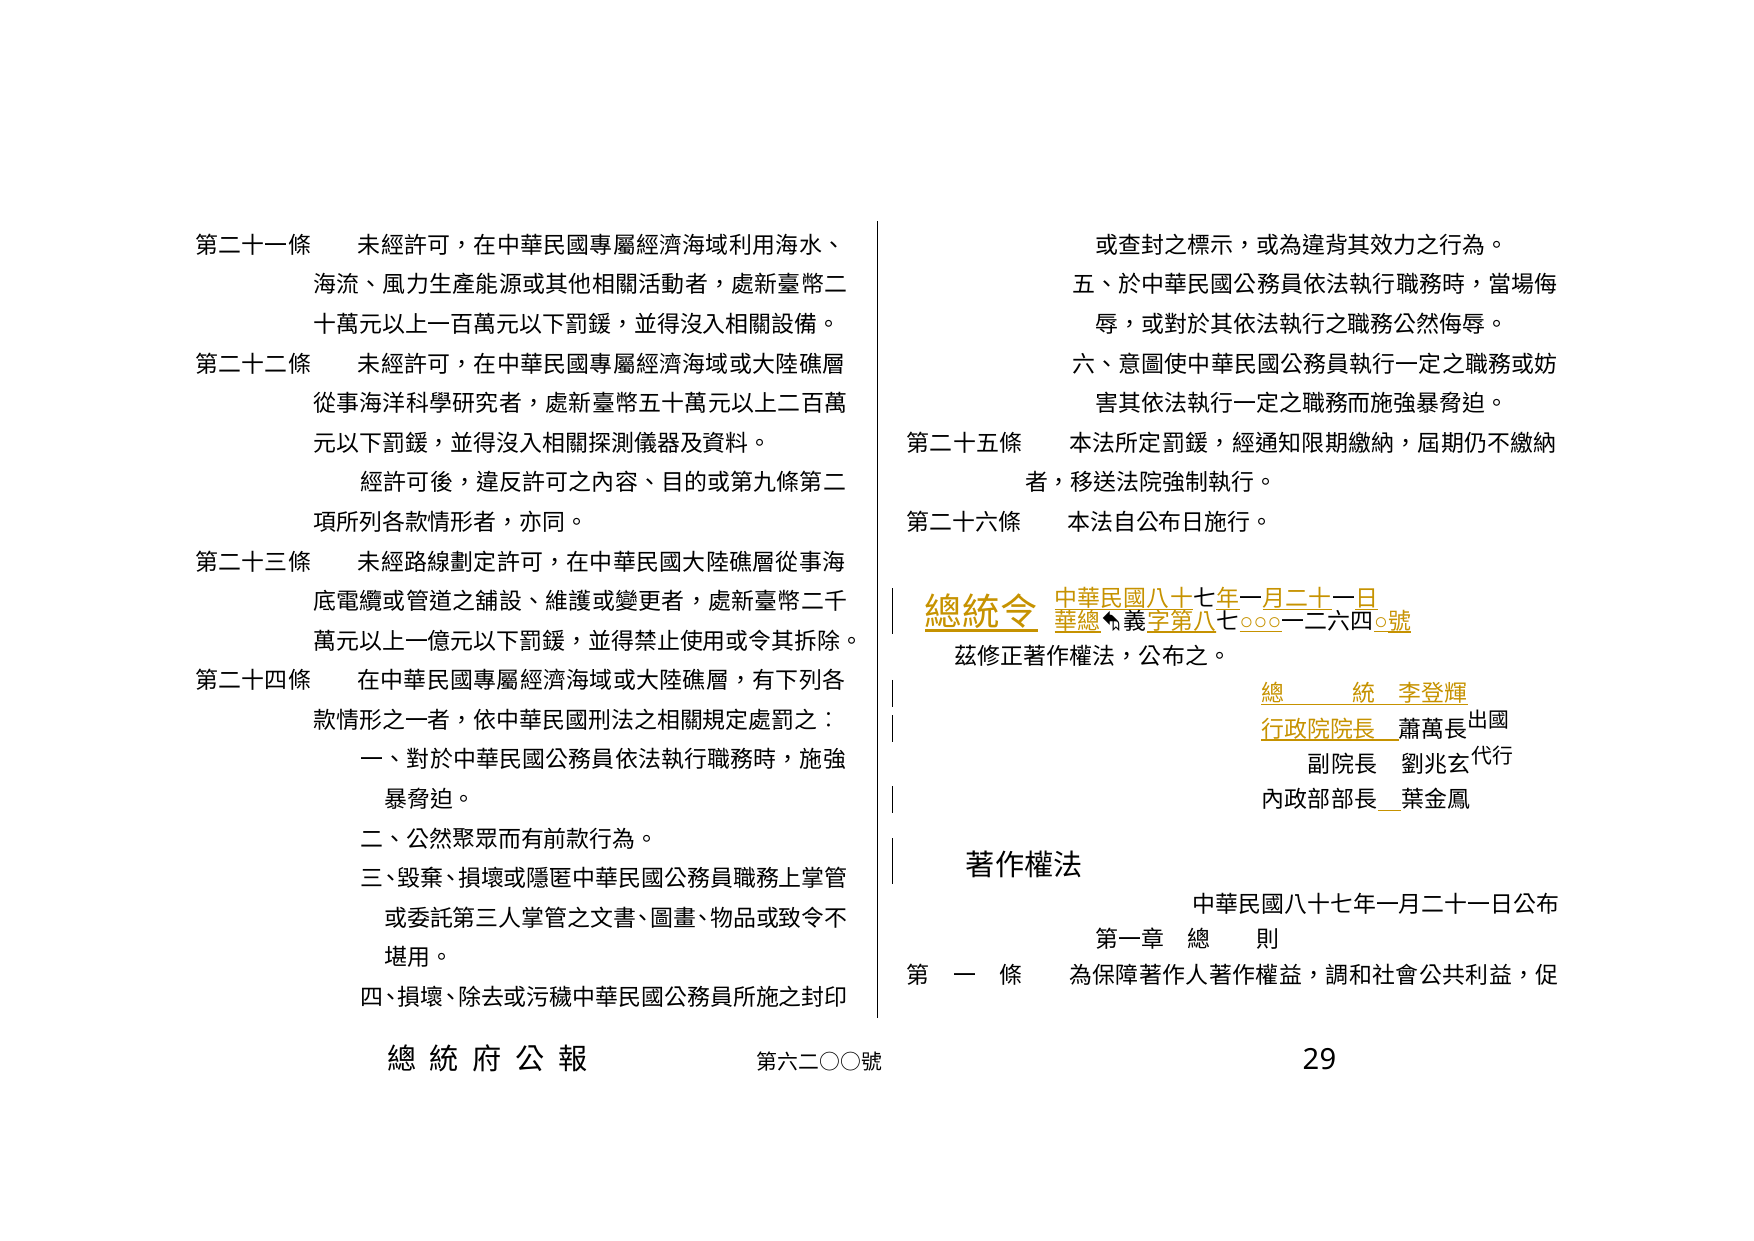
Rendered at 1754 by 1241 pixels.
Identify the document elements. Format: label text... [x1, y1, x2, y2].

text 中華民國八十七年一月二十一日公布 [907, 884, 1559, 919]
table_header 總統令 [904, 588, 1051, 634]
text 第二十五條 本法所定罰鍰，經通知限期繳納，屆期仍不繳納者，移送法院強制執行。 [907, 419, 1559, 499]
text 或查封之標示，或為違背其效力之行為。 [1072, 222, 1559, 261]
text 第二十一條 未經許可，在中華民國專屬經濟海域利用海水、海流、風力生產能源或其他相關活動者，處新臺幣二十萬元以上一百萬元以下罰鍰，並得沒入相關設備。 [195, 222, 847, 340]
text 經許可後，違反許可之內容、目的或第九條第二項所列各款情形者，亦同。 [313, 459, 847, 538]
text 茲修正著作權法，公布之。 [907, 634, 1559, 672]
text 行政院院長 蕭萬長出國 [907, 715, 1559, 742]
text 五、於中華民國公務員依法執行職務時，當場侮辱，或對於其依法執行之職務公然侮辱。 [1072, 261, 1559, 340]
text 第二十六條 本法自公布日施行。 [907, 499, 1559, 538]
text 第二十二條 未經許可，在中華民國專屬經濟海域或大陸礁層從事海洋科學研究者，處新臺幣五十萬元以上二百萬元以下罰鍰，並得沒入相關探測儀器及資料。 [195, 340, 847, 459]
text 內政部部長 葉金鳳 [907, 786, 1559, 813]
text 一、對於中華民國公務員依法執行職務時，施強暴脅迫。 [360, 736, 847, 815]
text 二、公然聚眾而有前款行為。 [360, 815, 847, 855]
text 第二十三條 未經路線劃定許可，在中華民國大陸礁層從事海底電纜或管道之舖設、維護或變更者，處新臺幣二千萬元以上一億元以下罰鍰，並得禁止使用或令其拆除。 [195, 538, 847, 657]
text 第 一 條 為保障著作人著作權益，調和社會公共利益，促 [907, 955, 1559, 990]
text 第二十四條 在中華民國專屬經濟海域或大陸礁層，有下列各款情形之一者，依中華民國刑法之相關規定處罰之︰ [195, 657, 847, 736]
text 三、毀棄、損壞或隱匿中華民國公務員職務上掌管或委託第三人掌管之文書、圖畫、物品或致令不堪用。 [360, 855, 847, 974]
text 第一章 總 則 [907, 919, 1559, 955]
table_header 中華民國八十七年一月二十一日 華總義字第八七○○○一二六四○號 [1051, 588, 1564, 634]
text 四、損壞、除去或污穢中華民國公務員所施之封印 [360, 974, 847, 1013]
text 總 統 李登輝 [907, 680, 1559, 707]
text 副院長 劉兆玄代行 [907, 751, 1559, 778]
text 六、意圖使中華民國公務員執行一定之職務或妨害其依法執行一定之職務而施強暴脅迫。 [1072, 340, 1559, 419]
text 著作權法 [966, 838, 1559, 884]
